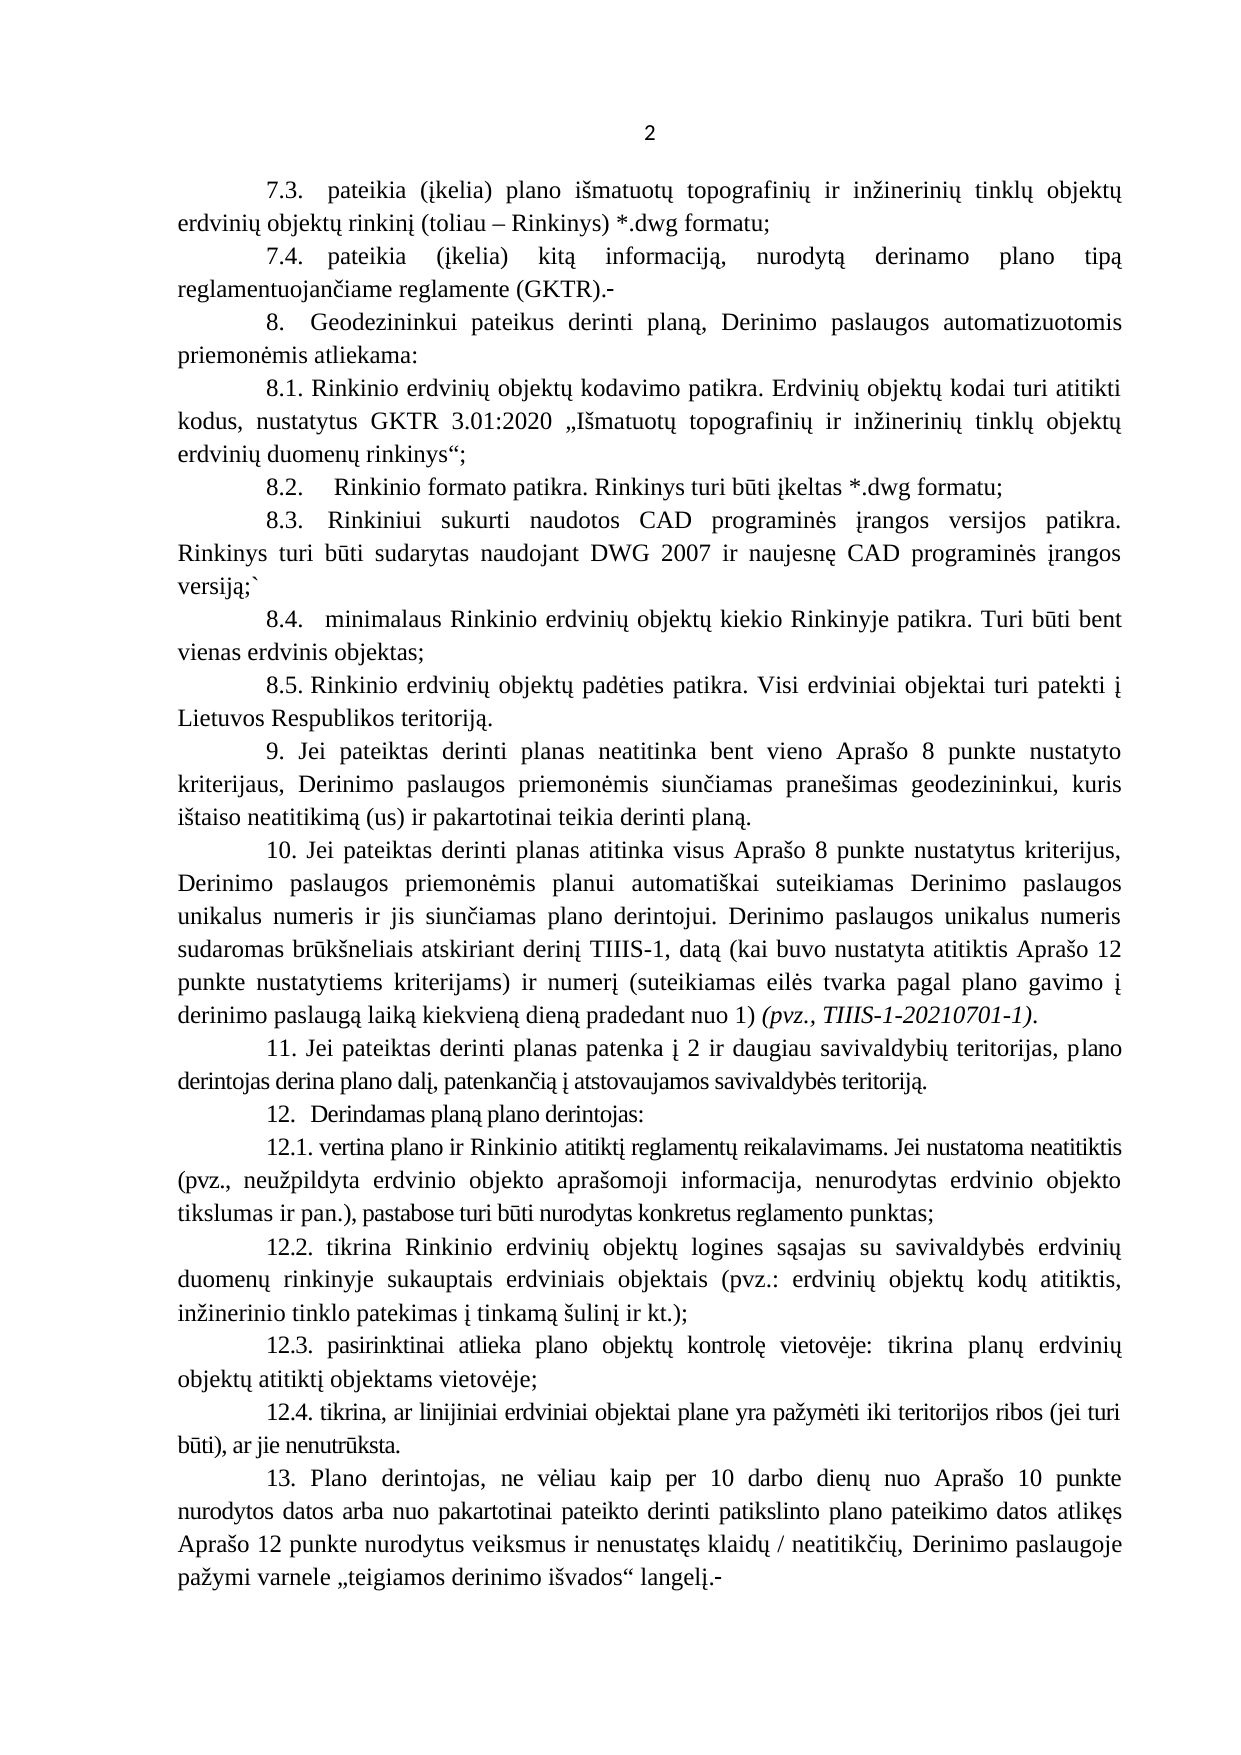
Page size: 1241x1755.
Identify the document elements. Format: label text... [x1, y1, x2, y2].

text 7.3. pateikia (įkelia) plano išmatuotų topografinių ir inžinerinių tinklų objektų erdvinių objektų rinkinį (toliau – Rinkinys) *.dwg formatu; [177, 175, 1122, 237]
text 12. Derindamas planą plano derintojas: [177, 1099, 1122, 1128]
text 11. Jei pateiktas derinti planas patenka į 2 ir daugiau savivaldybių teritorijas, plano derintojas derina plano dalį, patenkančią į atstovaujamos savivaldybės teritoriją. [177, 1033, 1122, 1095]
text 12.1. vertina plano ir Rinkinio atitiktį reglamentų reikalavimams. Jei nustatoma neatitiktis (pvz., neužpildyta erdvinio objekto aprašomoji informacija, nenurodytas erdvinio objekto tikslumas ir pan.), pastabose turi būti nurodytas konkretus reglamento punktas; [177, 1132, 1122, 1227]
text 12.3. pasirinktinai atlieka plano objektų kontrolę vietovėje: tikrina planų erdvinių objektų atitiktį objektams vietovėje; [177, 1331, 1122, 1392]
text 13. Plano derintojas, ne vėliau kaip per 10 darbo dienų nuo Aprašo 10 punkte nurodytos datos arba nuo pakartotinai pateikto derinti patikslinto plano pateikimo datos atlikęs Aprašo 12 punkte nurodytus veiksmus ir nenustatęs klaidų / neatitikčių, Derinimo paslaugoje pažymi varnele „teigiamos derinimo išvados“ langelį. [177, 1463, 1122, 1591]
text 8.1. Rinkinio erdvinių objektų kodavimo patikra. Erdvinių objektų kodai turi atitikti kodus, nustatytus GKTR 3.01:2020 „Išmatuotų topografinių ir inžinerinių tinklų objektų erdvinių duomenų rinkinys“; [177, 373, 1122, 468]
text 7.4. pateikia (įkelia) kitą informaciją, nurodytą derinamo plano tipą reglamentuojančiame reglamente (GKTR). [177, 241, 1122, 303]
text 8.5. Rinkinio erdvinių objektų padėties patikra. Visi erdviniai objektai turi patekti į Lietuvos Respublikos teritoriją. [177, 670, 1122, 732]
text 12.2. tikrina Rinkinio erdvinių objektų logines sąsajas su savivaldybės erdvinių duomenų rinkinyje sukauptais erdviniais objektais (pvz.: erdvinių objektų kodų atitiktis, inžinerinio tinklo patekimas į tinkamą šulinį ir kt.); [177, 1232, 1122, 1326]
text 9. Jei pateiktas derinti planas neatitinka bent vieno Aprašo 8 punkte nustatyto kriterijaus, Derinimo paslaugos priemonėmis siunčiamas pranešimas geodezininkui, kuris ištaiso neatitikimą (us) ir pakartotinai teikia derinti planą. [177, 736, 1122, 831]
text 10. Jei pateiktas derinti planas atitinka visus Aprašo 8 punkte nustatytus kriterijus, Derinimo paslaugos priemonėmis planui automatiškai suteikiamas Derinimo paslaugos unikalus numeris ir jis siunčiamas plano derintojui. Derinimo paslaugos unikalus numeris sudaromas brūkšneliais atskiriant derinį TIIIS-1, datą (kai buvo nustatyta atitiktis Aprašo 12 punkte nustatytiems kriterijams) ir numerį (suteikiamas eilės tvarka pagal plano gavimo į derinimo paslaugą laiką kiekvieną dieną pradedant nuo 1) (pvz., TIIIS-1-20210701-1). [177, 835, 1122, 1029]
text 8.4. minimalaus Rinkinio erdvinių objektų kiekio Rinkinyje patikra. Turi būti bent vienas erdvinis objektas; [177, 604, 1122, 666]
text 8.3. Rinkiniui sukurti naudotos CAD programinės įrangos versijos patikra. Rinkinys turi būti sudarytas naudojant DWG 2007 ir naujesnę CAD programinės įrangos versiją;` [177, 505, 1122, 600]
text 12.4. tikrina, ar linijiniai erdviniai objektai plane yra pažymėti iki teritorijos ribos (jei turi būti), ar jie nenutrūksta. [177, 1397, 1122, 1458]
text 8.2. Rinkinio formato patikra. Rinkinys turi būti įkeltas *.dwg formatu; [177, 472, 1122, 501]
text 8. Geodezininkui pateikus derinti planą, Derinimo paslaugos automatizuotomis priemonėmis atliekama: [177, 307, 1122, 369]
